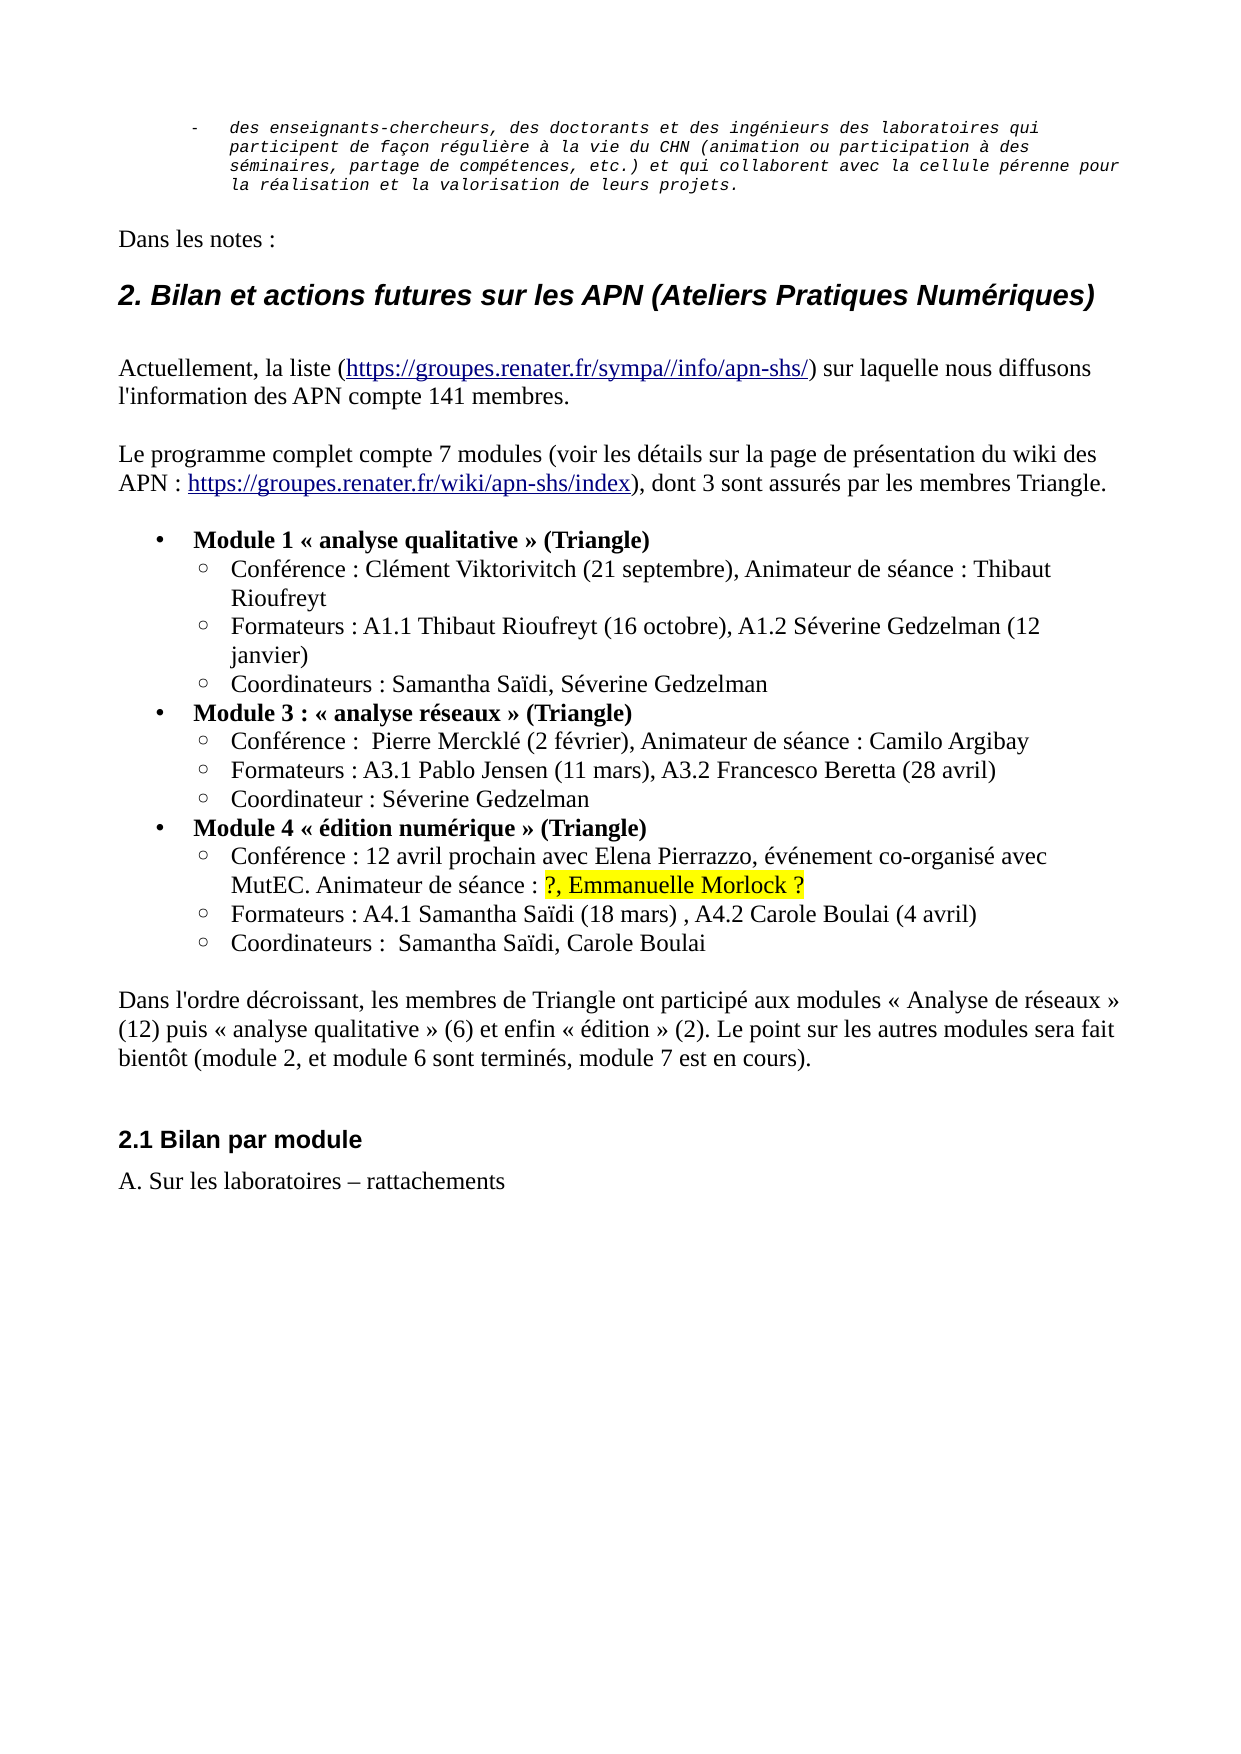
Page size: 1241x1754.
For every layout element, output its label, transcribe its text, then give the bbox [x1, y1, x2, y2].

list Module 1 « analyse qualitative » (Triangle) [156, 525, 1122, 554]
list Coordinateur : Séverine Gedzelman [193, 784, 1122, 813]
list Conférence : Clément Viktorivitch (21 septembre), Animateur de séance : Thibaut Rioufreyt [193, 554, 1122, 611]
subtitle 2.1 Bilan par module [118, 1125, 1122, 1154]
text Dans l'ordre décroissant, les membres de Triangle ont participé aux modules « Analyse de réseaux » (12) puis « analyse qualitative » (6) et enfin « édition » (2). Le point sur les autres modules sera fait bientôt (module 2, et module 6 sont terminés, module 7 est en cours). [118, 985, 1122, 1071]
list Conférence : Pierre Mercklé (2 février), Animateur de séance : Camilo Argibay [193, 726, 1122, 755]
list Module 4 « édition numérique » (Triangle) [156, 813, 1122, 841]
list Module 3 : « analyse réseaux » (Triangle) [156, 698, 1122, 726]
list Formateurs : A4.1 Samantha Saïdi (18 mars) , A4.2 Carole Boulai (4 avril) [193, 899, 1122, 928]
text Dans les notes : [118, 224, 1122, 253]
text Le programme complet compte 7 modules (voir les détails sur la page de présentation du wiki des APN : https://groupes.renater.fr/wiki/apn-shs/index), dont 3 sont assurés par les membres Triangle. [118, 439, 1122, 496]
list Formateurs : A3.1 Pablo Jensen (11 mars), A3.2 Francesco Beretta (28 avril) [193, 755, 1122, 784]
text A. Sur les laboratoires – rattachements [118, 1166, 1122, 1195]
list Formateurs : A1.1 Thibaut Rioufreyt (16 octobre), A1.2 Séverine Gedzelman (12 janvier) [193, 611, 1122, 669]
list Coordinateurs : Samantha Saïdi, Carole Boulai [193, 928, 1122, 956]
list Conférence : 12 avril prochain avec Elena Pierrazzo, événement co-organisé avec MutEC. Animateur de séance : ?, Emmanuelle Morlock ? [193, 841, 1122, 899]
text Actuellement, la liste (https://groupes.renater.fr/sympa//info/apn-shs/) sur laquelle nous diffusons l'information des APN compte 141 membres. [118, 353, 1122, 410]
subtitle 2. Bilan et actions futures sur les APN (Ateliers Pratiques Numériques) [118, 278, 1122, 311]
list des enseignants-chercheurs, des doctorants et des ingénieurs des laboratoires qui participent de façon régulière à la vie du CHN (animation ou participation à des séminaires, partage de compétences, etc.) et qui collaborent avec la cellule pérenne pour la réalisation et la valorisation de leurs projets. [192, 118, 1122, 195]
list Coordinateurs : Samantha Saïdi, Séverine Gedzelman [193, 669, 1122, 698]
